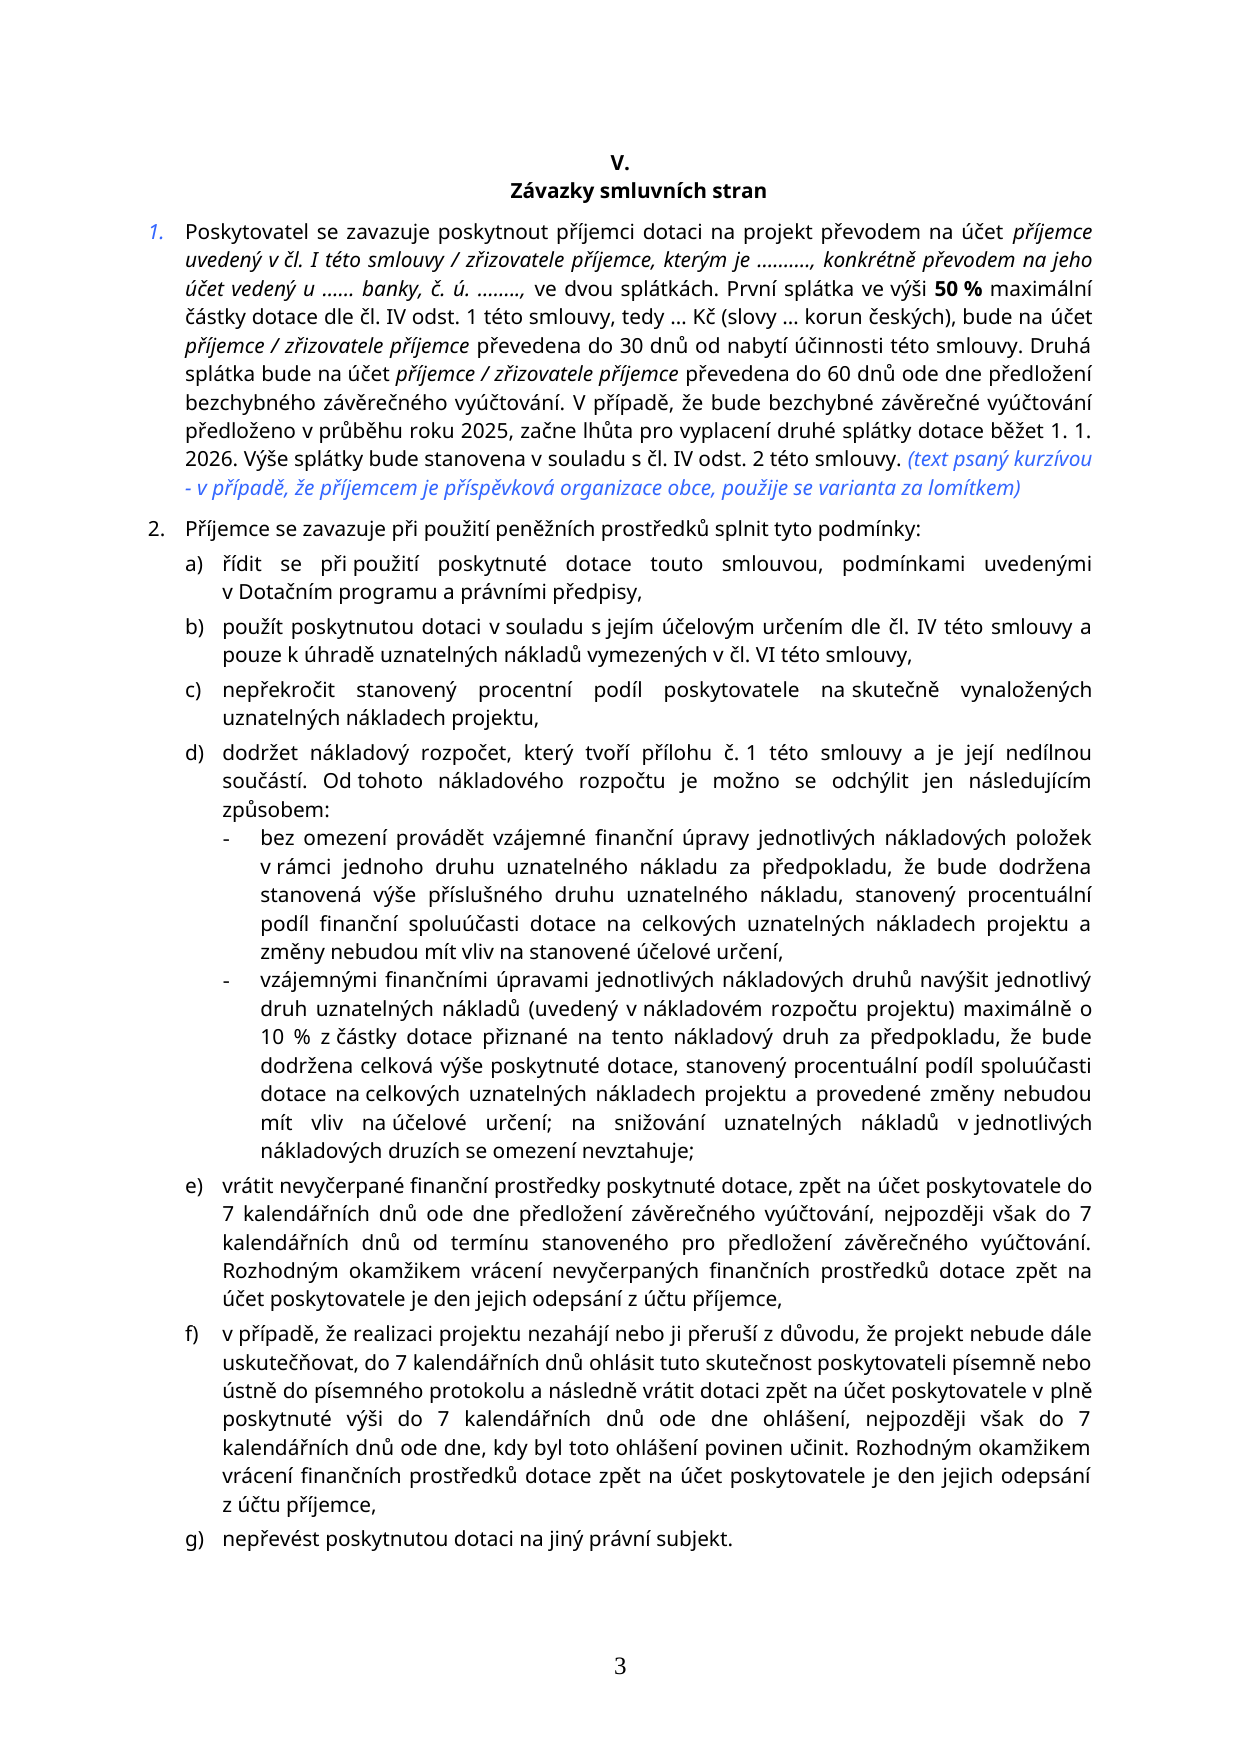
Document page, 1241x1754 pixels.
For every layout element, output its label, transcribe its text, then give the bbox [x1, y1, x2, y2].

list vzájemnými finančními úpravami jednotlivých nákladových druhů navýšit jednotlivý druh uznatelných nákladů (uvedený v nákladovém rozpočtu projektu) maximálně o 10 % z částky dotace přiznané na tento nákladový druh za předpokladu, že bude dodržena celková výše poskytnuté dotace, stanovený procentuální podíl spoluúčasti dotace na celkových uznatelných nákladech projektu a provedené změny nebudou mít vliv na účelové určení; na snižování uznatelných nákladů v jednotlivých nákladových druzích se omezení nevztahuje; [223, 966, 1092, 1164]
list dodržet nákladový rozpočet, který tvoří přílohu č. 1 této smlouvy a je její nedílnou součástí. Od tohoto nákladového rozpočtu je možno se odchýlit jen následujícím způsobem: [185, 738, 1092, 823]
list nepřekročit stanovený procentní podíl poskytovatele na skutečně vynaložených uznatelných nákladech projektu, [185, 675, 1092, 732]
list Poskytovatel se zavazuje poskytnout příjemci dotaci na projekt převodem na účet příjemce uvedený v čl. I této smlouvy / zřizovatele příjemce, kterým je ………., konkrétně převodem na jeho účet vedený u …… banky, č. ú. …….., ve dvou splátkách. První splátka ve výši 50 % maximální částky dotace dle čl. IV odst. 1 této smlouvy, tedy … Kč (slovy … korun českých), bude na účet příjemce / zřizovatele příjemce převedena do 30 dnů od nabytí účinnosti této smlouvy. Druhá splátka bude na účet příjemce / zřizovatele příjemce převedena do 60 dnů ode dne předložení bezchybného závěrečného vyúčtování. V případě, že bude bezchybné závěrečné vyúčtování předloženo v průběhu roku 2025, začne lhůta pro vyplacení druhé splátky dotace běžet 1. 1. 2026. Výše splátky bude stanovena v souladu s čl. IV odst. 2 této smlouvy. (text psaný kurzívou - v případě, že příjemcem je příspěvková organizace obce, použije se varianta za lomítkem) [148, 217, 1092, 501]
text V. [148, 148, 1092, 176]
list řídit se při použití poskytnuté dotace touto smlouvou, podmínkami uvedenými v Dotačním programu a právními předpisy, [185, 549, 1092, 606]
list bez omezení provádět vzájemné finanční úpravy jednotlivých nákladových položek v rámci jednoho druhu uznatelného nákladu za předpokladu, že bude dodržena stanovená výše příslušného druhu uznatelného nákladu, stanovený procentuální podíl finanční spoluúčasti dotace na celkových uznatelných nákladech projektu a změny nebudou mít vliv na stanovené účelové určení, [223, 823, 1092, 966]
list vrátit nevyčerpané finanční prostředky poskytnuté dotace, zpět na účet poskytovatele do 7 kalendářních dnů ode dne předložení závěrečného vyúčtování, nejpozději však do 7 kalendářních dnů od termínu stanoveného pro předložení závěrečného vyúčtování. Rozhodným okamžikem vrácení nevyčerpaných finančních prostředků dotace zpět na účet poskytovatele je den jejich odepsání z účtu příjemce, [185, 1171, 1092, 1313]
list použít poskytnutou dotaci v souladu s jejím účelovým určením dle čl. IV této smlouvy a pouze k úhradě uznatelných nákladů vymezených v čl. VI této smlouvy, [185, 612, 1092, 669]
list v případě, že realizaci projektu nezahájí nebo ji přeruší z důvodu, že projekt nebude dále uskutečňovat, do 7 kalendářních dnů ohlásit tuto skutečnost poskytovateli písemně nebo ústně do písemného protokolu a následně vrátit dotaci zpět na účet poskytovatele v plně poskytnuté výši do 7 kalendářních dnů ode dne ohlášení, nejpozději však do 7 kalendářních dnů ode dne, kdy byl toto ohlášení povinen učinit. Rozhodným okamžikem vrácení finančních prostředků dotace zpět na účet poskytovatele je den jejich odepsání z účtu příjemce, [185, 1319, 1092, 1518]
list nepřevést poskytnutou dotaci na jiný právní subjekt. [185, 1524, 1092, 1553]
text Závazky smluvních stran [185, 176, 1092, 204]
list Příjemce se zavazuje při použití peněžních prostředků splnit tyto podmínky: [148, 514, 1092, 542]
